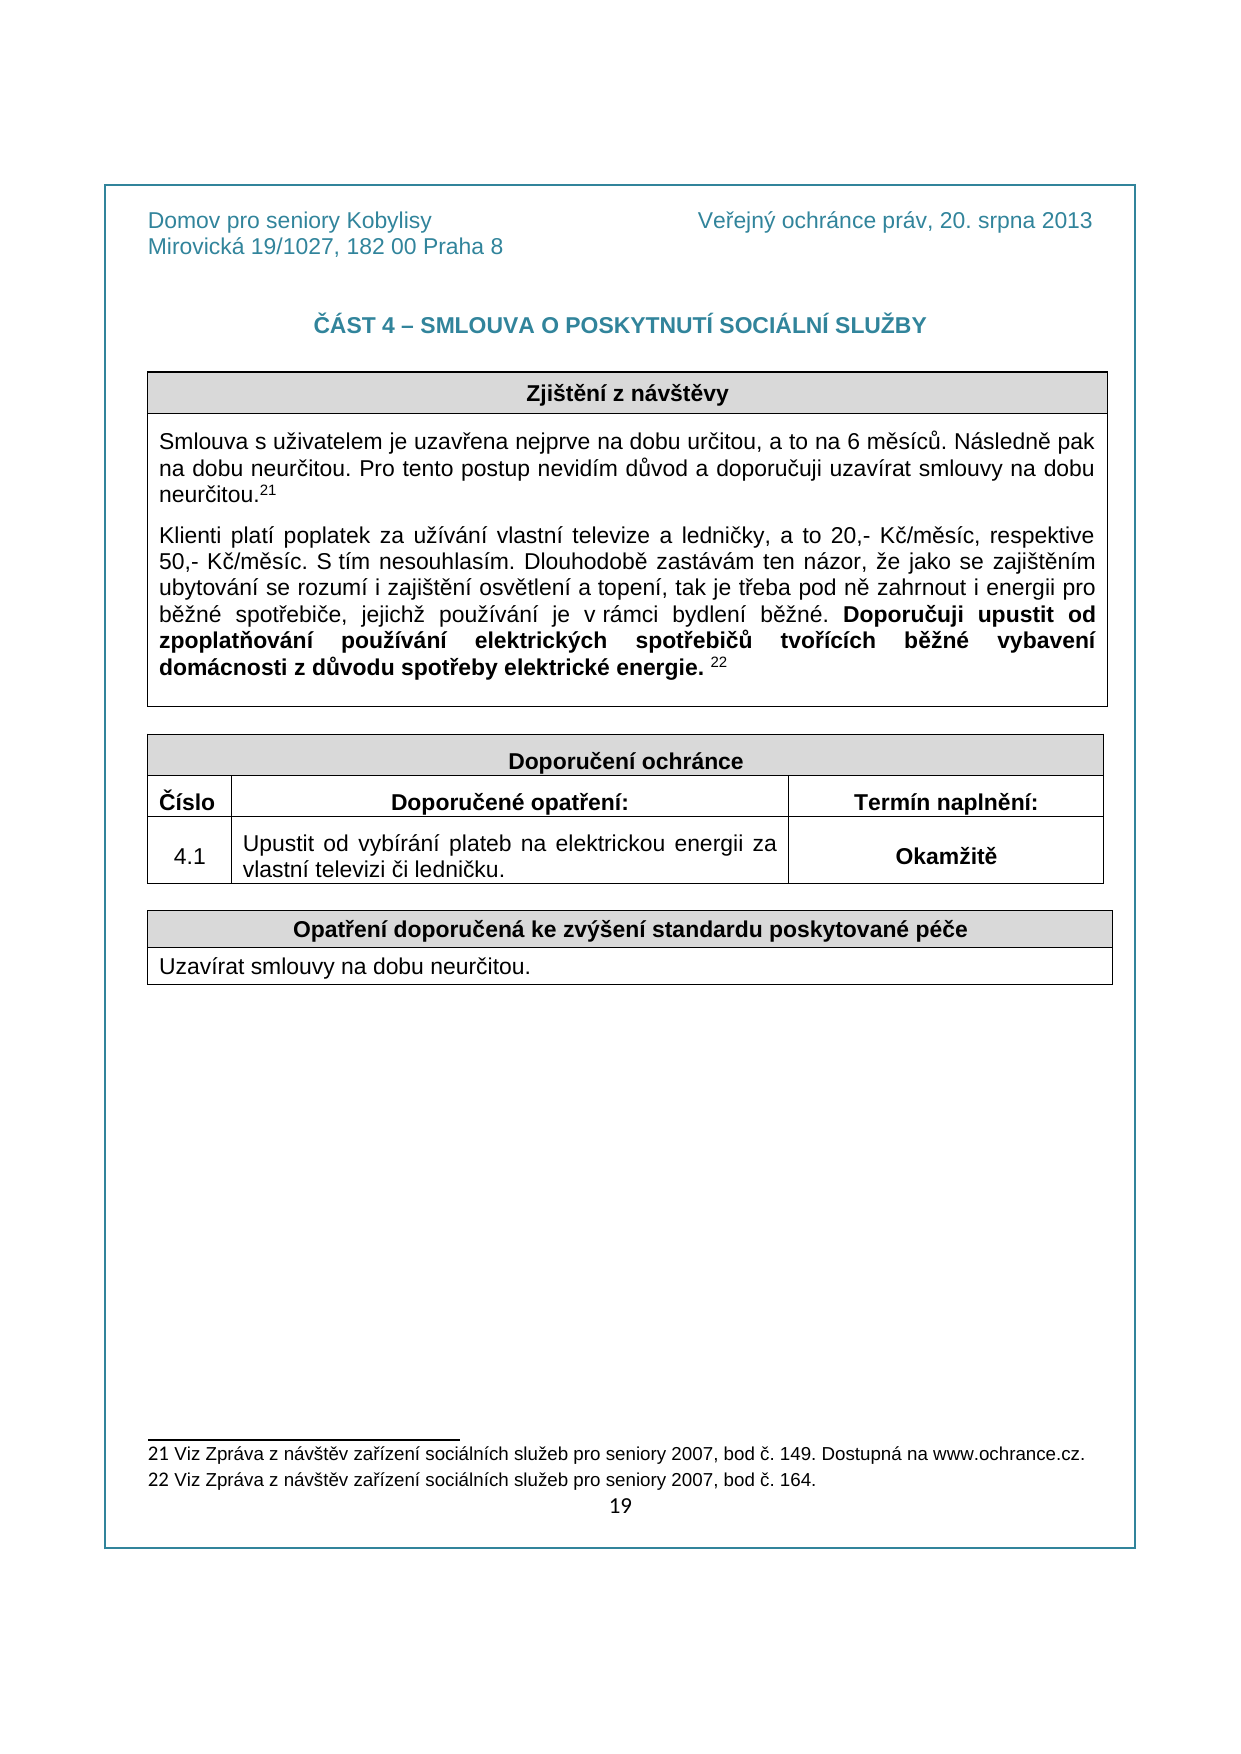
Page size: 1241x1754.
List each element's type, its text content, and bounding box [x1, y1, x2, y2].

table_cell Okamžitě [789, 817, 1103, 882]
table_cell Uzavírat smlouvy na dobu neurčitou. [148, 948, 1112, 984]
table_cell Smlouva s uživatelem je uzavřena nejprve na dobu určitou, a to na 6 měsíců. Následně pak na dobu neurčitou. Pro tento postup nevidím důvod a doporučuji uzavírat smlouvy na dobu neurčitou. Klienti platí poplatek za užívání vlastní televize a ledničky, a to 20,- Kč/měsíc, respektive 50,- Kč/měsíc. S tím nesouhlasím. Dlouhodobě zastávám ten názor, že jako se zajištěním ubytování se rozumí i zajištění osvětlení a topení, tak je třeba pod ně zahrnout i energii pro běžné spotřebiče, jejichž používání je v rámci bydlení běžné. Doporučuji upustit od zpoplatňování používání elektrických spotřebičů tvořících běžné vybavení domácnosti z důvodu spotřeby elektrické energie. [148, 414, 1107, 706]
table_header Doporučení ochránce [148, 735, 1103, 775]
table_header Opatření doporučená ke zvýšení standardu poskytované péče [148, 911, 1112, 947]
table_cell Upustit od vybírání plateb na elektrickou energii za vlastní televizi či ledničku. [232, 817, 788, 882]
table_cell Termín naplnění: [789, 776, 1103, 816]
subtitle ČÁST 4 – SMLOUVA O POSKYTNUTÍ SOCIÁLNÍ SLUŽBY [148, 312, 1092, 339]
table_cell 4.1 [148, 817, 231, 882]
table_cell Doporučené opatření: [232, 776, 788, 816]
table_header Zjištění z návštěvy [148, 373, 1107, 413]
table_cell Číslo [148, 776, 231, 816]
